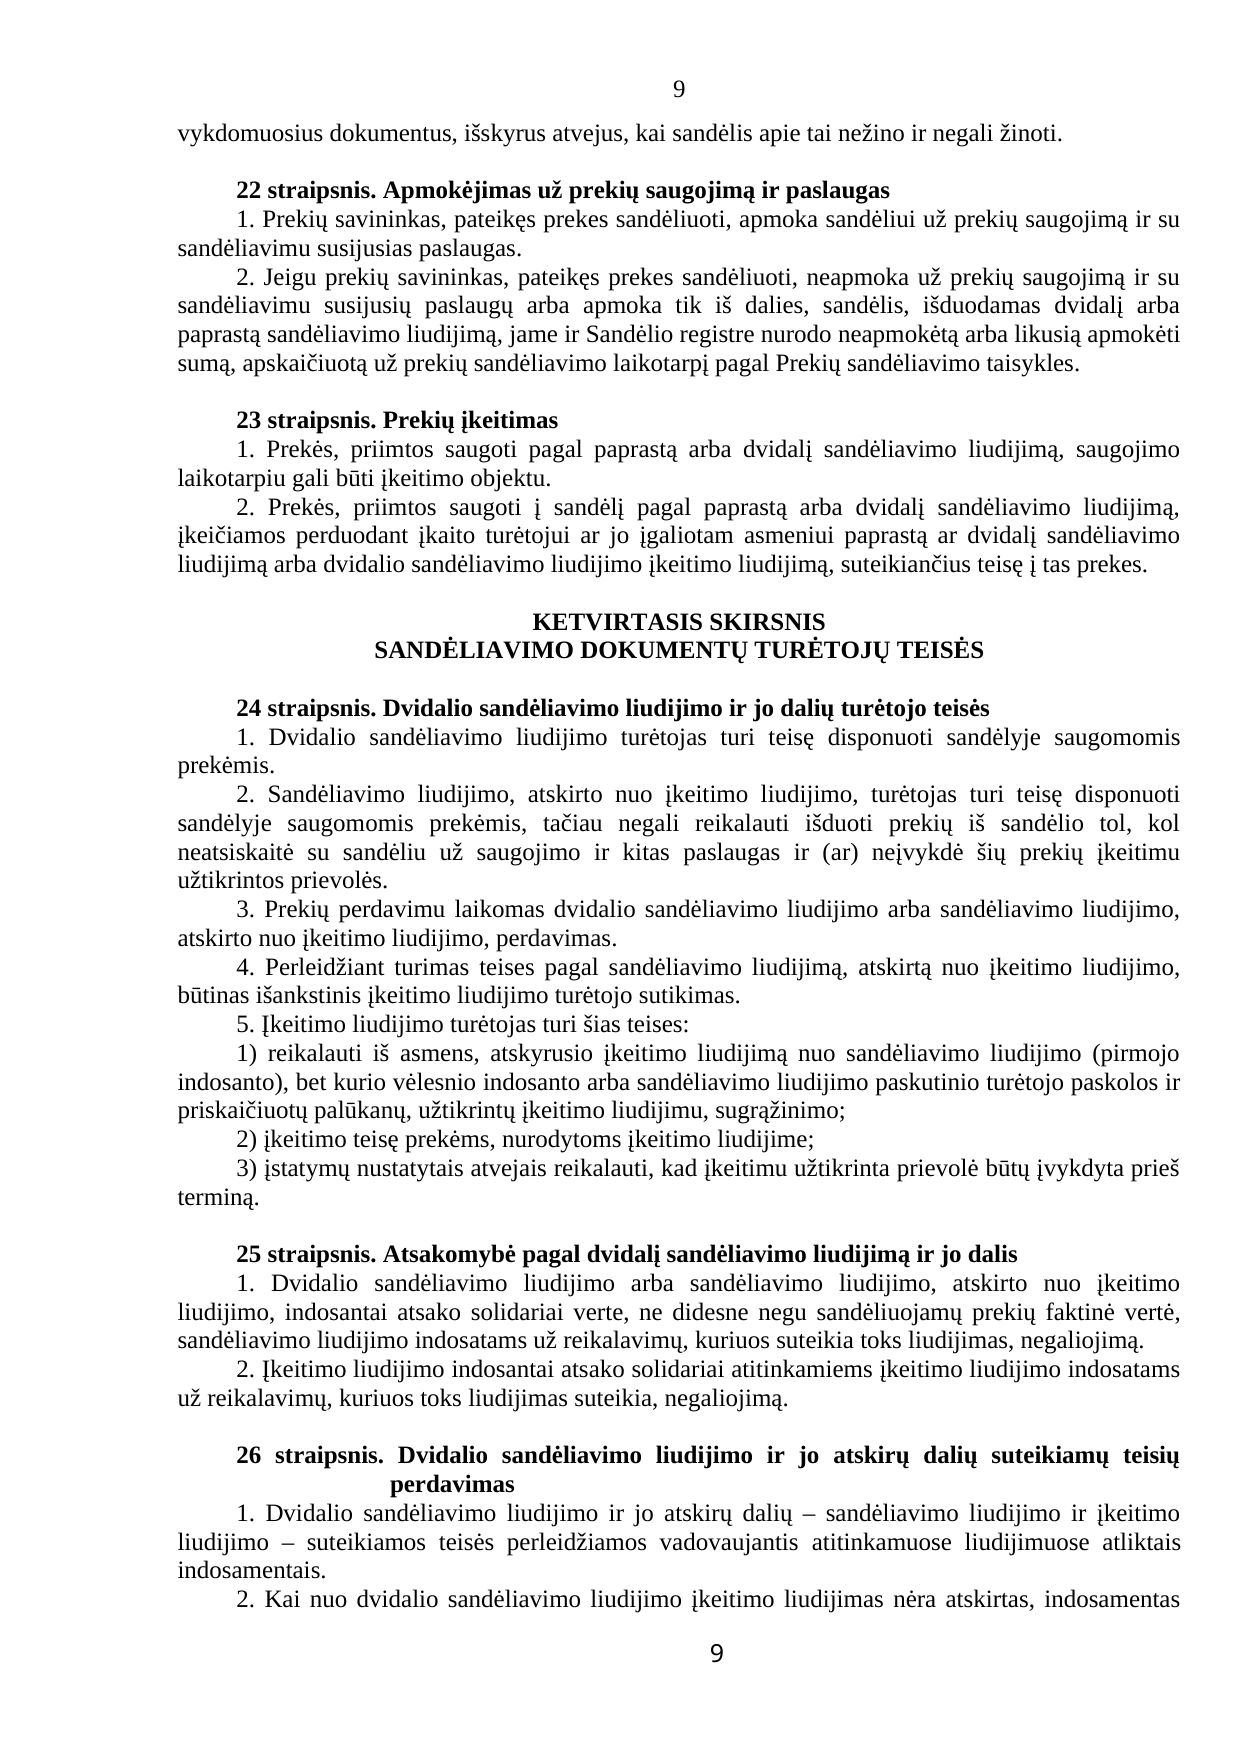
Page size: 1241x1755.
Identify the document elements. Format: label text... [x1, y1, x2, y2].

text SANDĖLIAVIMO DOKUMENTŲ TURĖTOJŲ TEISĖS [177, 636, 1181, 664]
text 2. Jeigu prekių savininkas, pateikęs prekes sandėliuoti, neapmoka už prekių saugojimą ir su sandėliavimu susijusių paslaugų arba apmoka tik iš dalies, sandėlis, išduodamas dvidalį arba paprastą sandėliavimo liudijimą, jame ir Sandėlio registre nurodo neapmokėtą arba likusią apmokėti sumą, apskaičiuotą už prekių sandėliavimo laikotarpį pagal Prekių sandėliavimo taisykles. [177, 262, 1181, 377]
text 3) įstatymų nustatytais atvejais reikalauti, kad įkeitimu užtikrinta prievolė būtų įvykdyta prieš terminą. [177, 1153, 1181, 1211]
text 24 straipsnis. Dvidalio sandėliavimo liudijimo ir jo dalių turėtojo teisės [177, 693, 1181, 722]
text 2. Kai nuo dvidalio sandėliavimo liudijimo įkeitimo liudijimas nėra atskirtas, indosamentas [177, 1584, 1181, 1613]
text 2) įkeitimo teisę prekėms, nurodytoms įkeitimo liudijime; [177, 1124, 1181, 1153]
text 1. Prekės, priimtos saugoti pagal paprastą arba dvidalį sandėliavimo liudijimą, saugojimo laikotarpiu gali būti įkeitimo objektu. [177, 434, 1181, 492]
text vykdomuosius dokumentus, išskyrus atvejus, kai sandėlis apie tai nežino ir negali žinoti. [177, 118, 1181, 147]
text 4. Perleidžiant turimas teises pagal sandėliavimo liudijimą, atskirtą nuo įkeitimo liudijimo, būtinas išankstinis įkeitimo liudijimo turėtojo sutikimas. [177, 952, 1181, 1009]
text 1. Dvidalio sandėliavimo liudijimo ir jo atskirų dalių – sandėliavimo liudijimo ir įkeitimo liudijimo – suteikiamos teisės perleidžiamos vadovaujantis atitinkamuose liudijimuose atliktais indosamentais. [177, 1498, 1181, 1584]
text 3. Prekių perdavimu laikomas dvidalio sandėliavimo liudijimo arba sandėliavimo liudijimo, atskirto nuo įkeitimo liudijimo, perdavimas. [177, 894, 1181, 952]
text 5. Įkeitimo liudijimo turėtojas turi šias teises: [177, 1009, 1181, 1038]
text 2. Prekės, priimtos saugoti į sandėlį pagal paprastą arba dvidalį sandėliavimo liudijimą, įkeičiamos perduodant įkaito turėtojui ar jo įgaliotam asmeniui paprastą ar dvidalį sandėliavimo liudijimą arba dvidalio sandėliavimo liudijimo įkeitimo liudijimą, suteikiančius teisę į tas prekes. [177, 492, 1181, 578]
text 2. Sandėliavimo liudijimo, atskirto nuo įkeitimo liudijimo, turėtojas turi teisę disponuoti sandėlyje saugomomis prekėmis, tačiau negali reikalauti išduoti prekių iš sandėlio tol, kol neatsiskaitė su sandėliu už saugojimo ir kitas paslaugas ir (ar) neįvykdė šių prekių įkeitimu užtikrintos prievolės. [177, 779, 1181, 894]
text 1. Prekių savininkas, pateikęs prekes sandėliuoti, apmoka sandėliui už prekių saugojimą ir su sandėliavimu susijusias paslaugas. [177, 204, 1181, 262]
text 22 straipsnis. Apmokėjimas už prekių saugojimą ir paslaugas [177, 176, 1181, 204]
text 26 straipsnis. Dvidalio sandėliavimo liudijimo ir jo atskirų dalių suteikiamų teisių perdavimas [236, 1441, 1181, 1498]
text 1) reikalauti iš asmens, atskyrusio įkeitimo liudijimą nuo sandėliavimo liudijimo (pirmojo indosanto), bet kurio vėlesnio indosanto arba sandėliavimo liudijimo paskutinio turėtojo paskolos ir priskaičiuotų palūkanų, užtikrintų įkeitimo liudijimu, sugrąžinimo; [177, 1038, 1181, 1124]
text 1. Dvidalio sandėliavimo liudijimo turėtojas turi teisę disponuoti sandėlyje saugomomis prekėmis. [177, 722, 1181, 779]
text 1. Dvidalio sandėliavimo liudijimo arba sandėliavimo liudijimo, atskirto nuo įkeitimo liudijimo, indosantai atsako solidariai verte, ne didesne negu sandėliuojamų prekių faktinė vertė, sandėliavimo liudijimo indosatams už reikalavimų, kuriuos suteikia toks liudijimas, negaliojimą. [177, 1268, 1181, 1354]
text 2. Įkeitimo liudijimo indosantai atsako solidariai atitinkamiems įkeitimo liudijimo indosatams už reikalavimų, kuriuos toks liudijimas suteikia, negaliojimą. [177, 1354, 1181, 1412]
text 23 straipsnis. Prekių įkeitimas [177, 406, 1181, 434]
text 25 straipsnis. Atsakomybė pagal dvidalį sandėliavimo liudijimą ir jo dalis [177, 1239, 1181, 1268]
text KETVIRTASIS SKIRSNIS [177, 607, 1181, 636]
